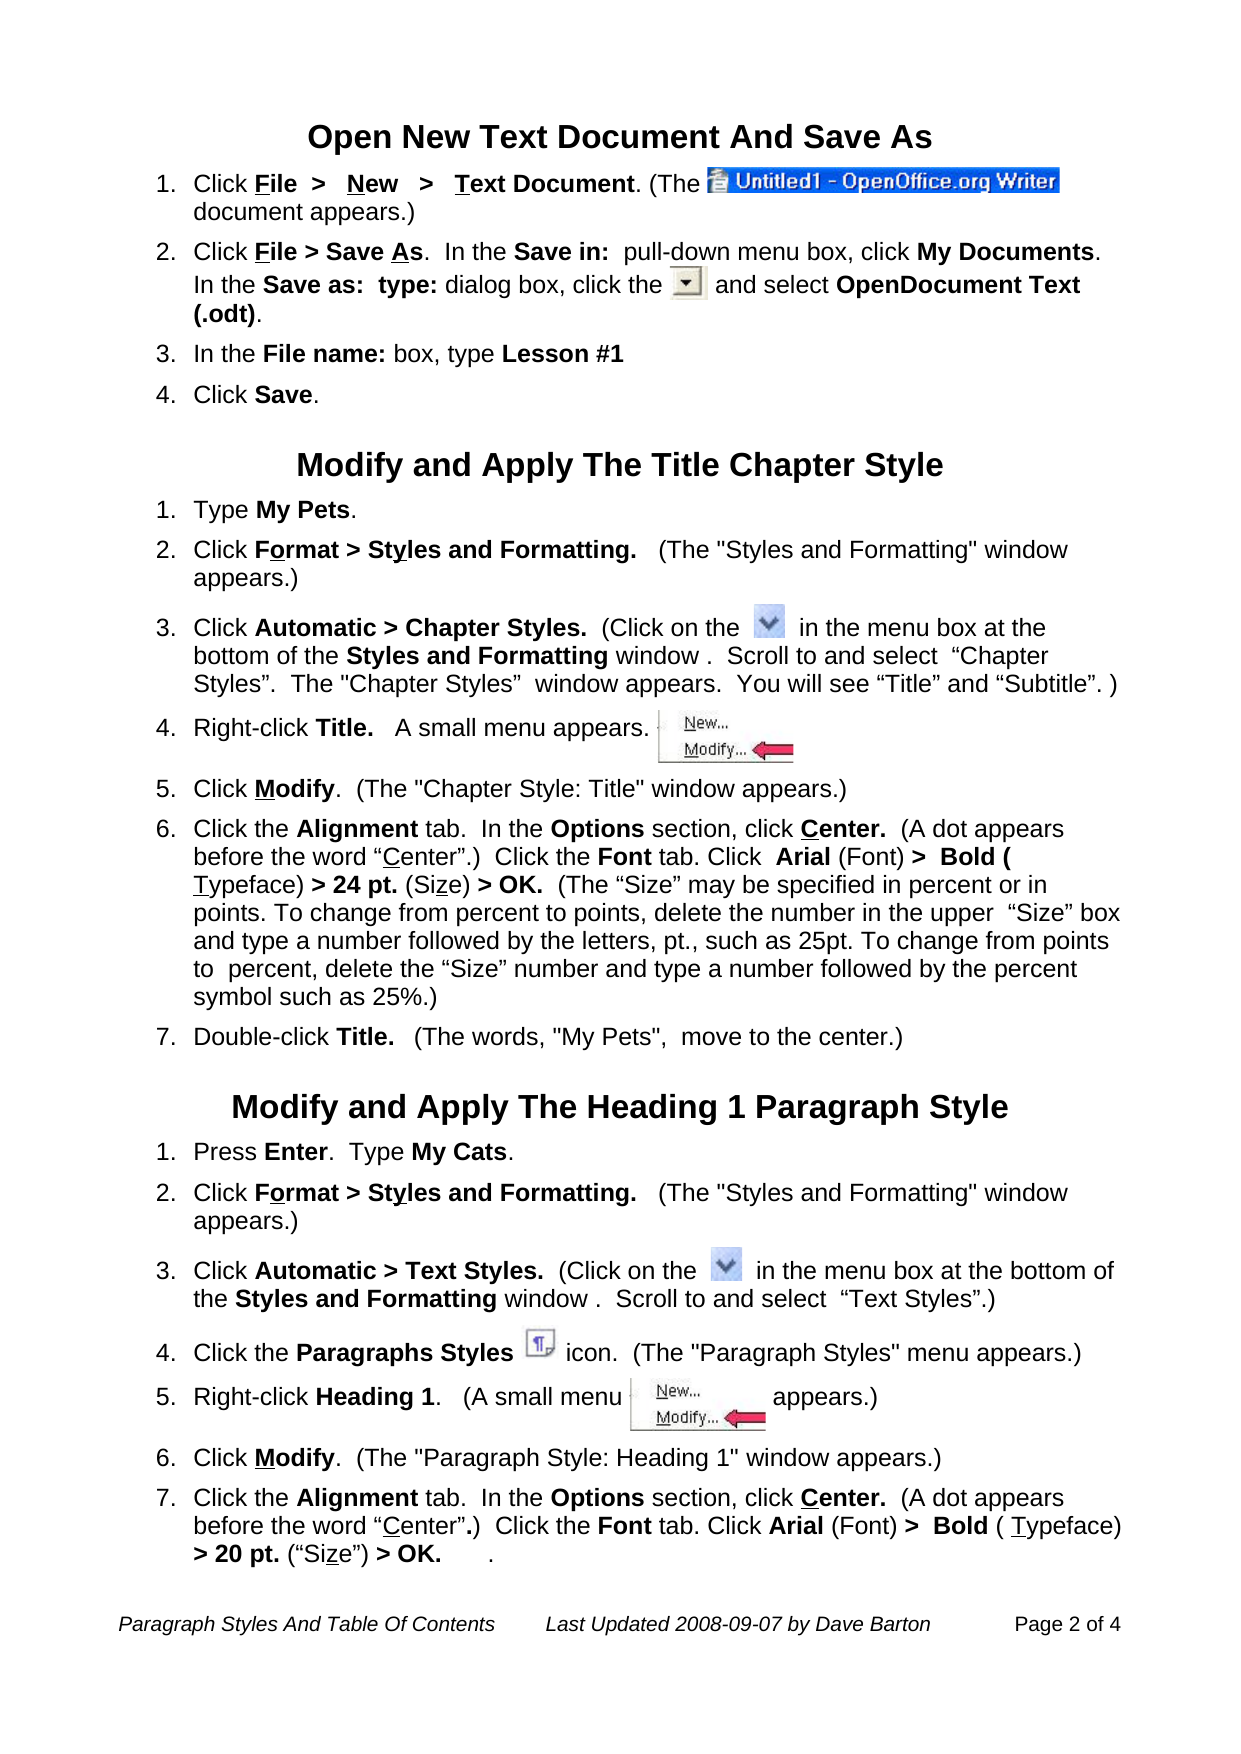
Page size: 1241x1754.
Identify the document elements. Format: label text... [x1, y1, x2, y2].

list [794, 710, 1122, 762]
list Type My Pets. [156, 496, 1122, 524]
picture [657, 710, 794, 763]
list Click Automatic > Text Styles. (Click on the in the menu box at the bottom of the Styles and Formatting window . Scroll to and select “Text Styles”.) [156, 1247, 1122, 1312]
list Click the Alignment tab. In the Options section, click Center. (A dot appears before the word “Center”.) Click the Font tab. Click Arial (Font) > Bold ( Typeface) > 20 pt. (“Size”) > OK. . [156, 1484, 1122, 1567]
subtitle Open New Text Document And Save As [118, 118, 1122, 155]
picture [521, 1325, 559, 1359]
picture [629, 1378, 766, 1431]
list Double-click Title. (The words, "My Pets", move to the center.) [156, 1023, 1122, 1051]
list Click File > New > Text Document. (The document appears.) [156, 168, 1122, 226]
list Click Format > Styles and Formatting. (The "Styles and Formatting" window appears.) [156, 536, 1122, 592]
picture [710, 1247, 743, 1281]
list In the File name: box, type Lesson #1 [156, 340, 1122, 368]
list Click the Paragraphs Styles icon. (The "Paragraph Styles" menu appears.) [156, 1325, 1122, 1366]
picture [753, 604, 785, 638]
list Right-click Title. A small menu appears. [156, 710, 657, 762]
picture [707, 167, 1060, 193]
list Click Automatic > Chapter Styles. (Click on the in the menu box at the bottom of the Styles and Formatting window . Scroll to and select “Chapter Styles”. The "Chapter Styles” window appears. You will see “Title” and “Subtitle”. ) [156, 604, 1122, 698]
list Click Modify. (The "Chapter Style: Title" window appears.) [156, 775, 1122, 803]
list Click File > Save As. In the Save in: pull-down menu box, click My Documents. In the Save as: type: dialog box, click the and select OpenDocument Text (.odt). [156, 238, 1122, 328]
picture [669, 266, 708, 300]
list Click Modify. (The "Paragraph Style: Heading 1" window appears.) [156, 1443, 1122, 1471]
list Click the Alignment tab. In the Options section, click Center. (A dot appears before the word “Center”.) Click the Font tab. Click Arial (Font) > Bold ( Typeface) > 24 pt. (Size) > OK. (The “Size” may be specified in percent or in points. To change from percent to points, delete the number in the upper “Size” box and type a number followed by the letters, pt., such as 25pt. To change from points to percent, delete the “Size” number and type a number followed by the percent symbol such as 25%.) [156, 815, 1122, 1011]
list Click Format > Styles and Formatting. (The "Styles and Formatting" window appears.) [156, 1179, 1122, 1234]
list Right-click Heading 1. (A small menu [156, 1379, 629, 1431]
list Press Enter. Type My Cats. [156, 1138, 1122, 1166]
list Click Save. [156, 381, 1122, 408]
list appears.) [766, 1379, 1122, 1431]
subtitle Modify and Apply The Heading 1 Paragraph Style [118, 1088, 1122, 1126]
subtitle Modify and Apply The Title Chapter Style [118, 446, 1122, 483]
